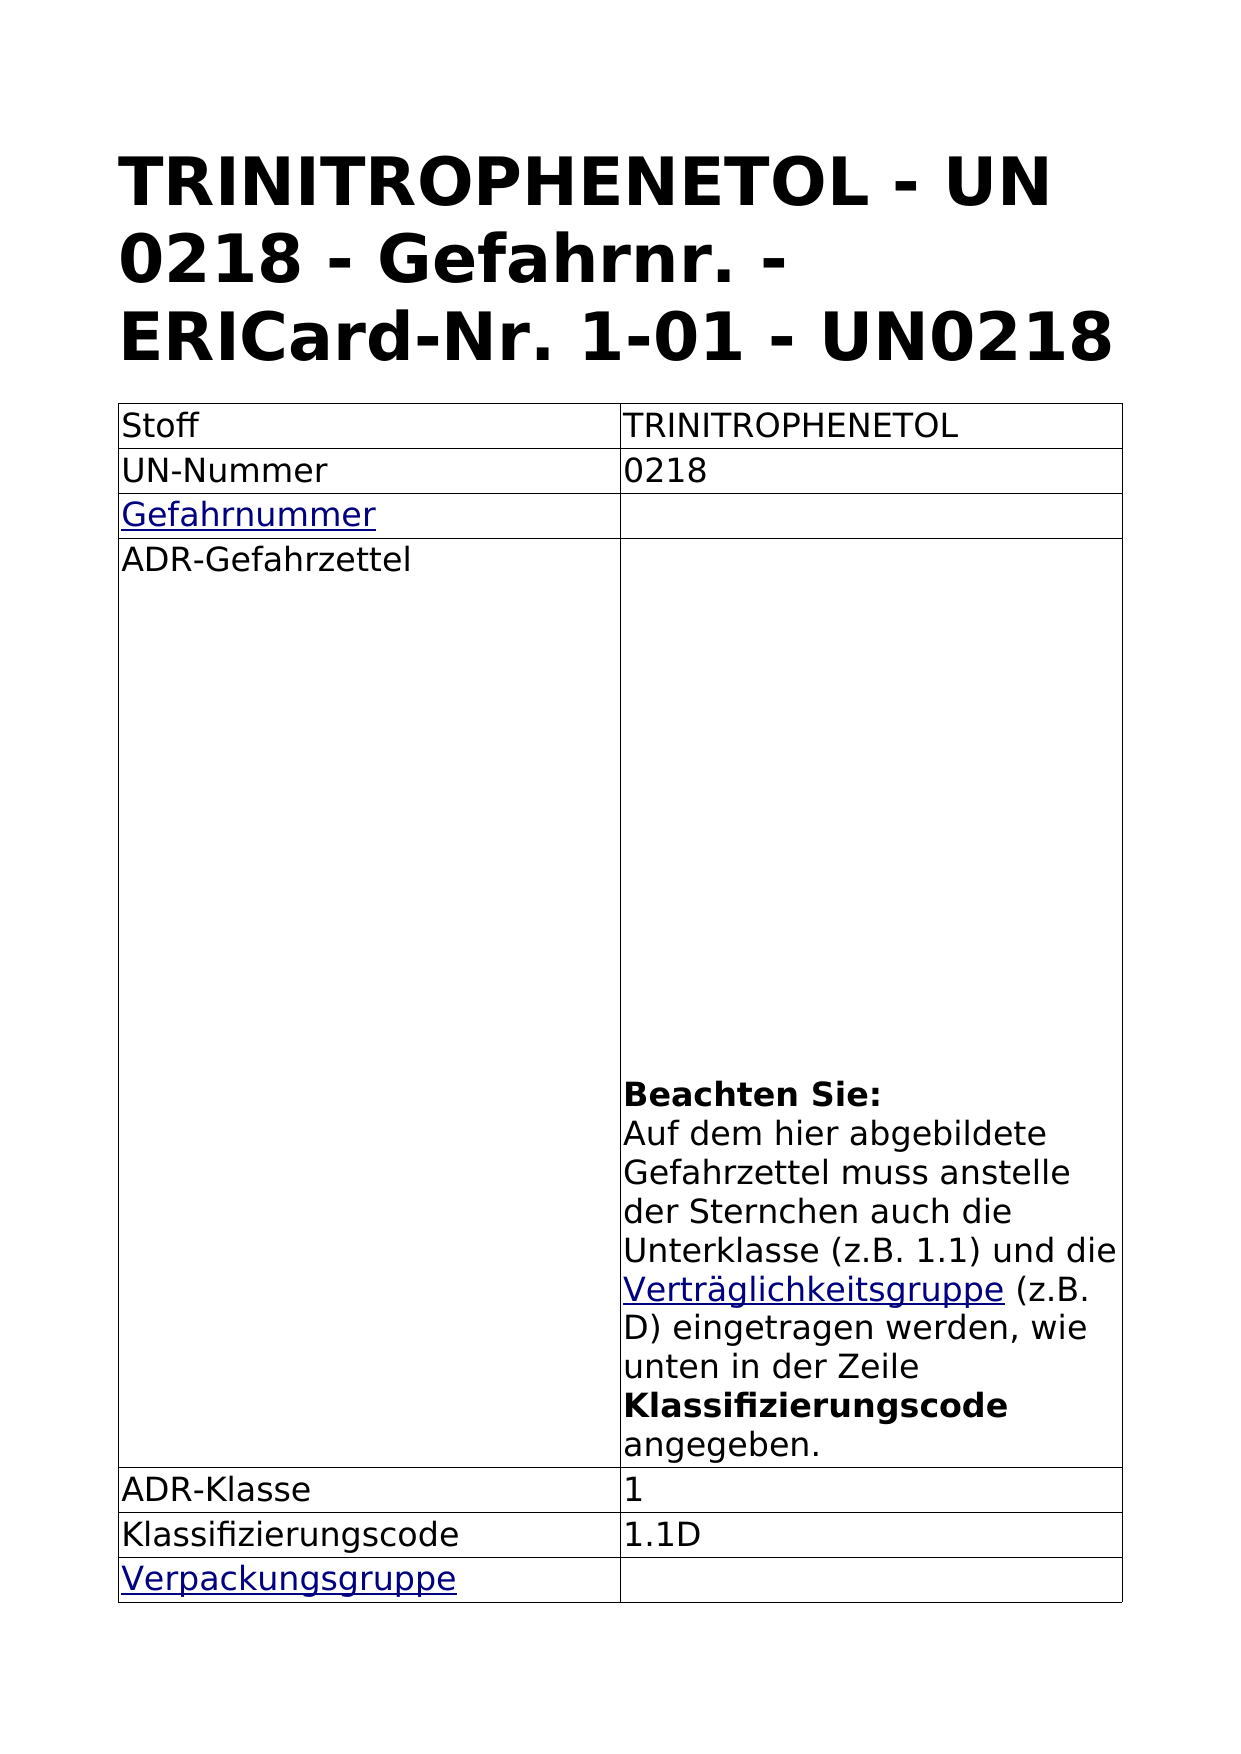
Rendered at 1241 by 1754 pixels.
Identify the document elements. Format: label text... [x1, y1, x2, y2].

table_header TRINITROPHENETOL [621, 404, 1122, 448]
table_cell Klassifizierungscode [119, 1513, 620, 1557]
table_cell [621, 494, 1122, 538]
subtitle TRINITROPHENETOL - UN 0218 - Gefahrnr. - ERICard-Nr. 1-01 - UN0218 [118, 143, 1122, 376]
table_cell 1.1D [621, 1513, 1122, 1557]
table_cell UN-Nummer [119, 449, 620, 493]
table_cell Beachten Sie: Auf dem hier abgebildete Gefahrzettel muss anstelle der Sternchen auch die Unterklasse (z.B. 1.1) und die Verträglichkeitsgruppe (z.B. D) eingetragen werden, wie unten in der Zeile Klassifizierungscode angegeben. [621, 539, 1122, 1467]
table_cell 0218 [621, 449, 1122, 493]
table_cell Gefahrnummer [119, 494, 620, 538]
table_cell ADR-Klasse [119, 1468, 620, 1512]
table_cell ADR-Gefahrzettel [119, 539, 620, 1467]
table_cell Verpackungsgruppe [119, 1558, 620, 1602]
table_header Stoff [119, 404, 620, 448]
table_cell [621, 1558, 1122, 1602]
table_cell 1 [621, 1468, 1122, 1512]
